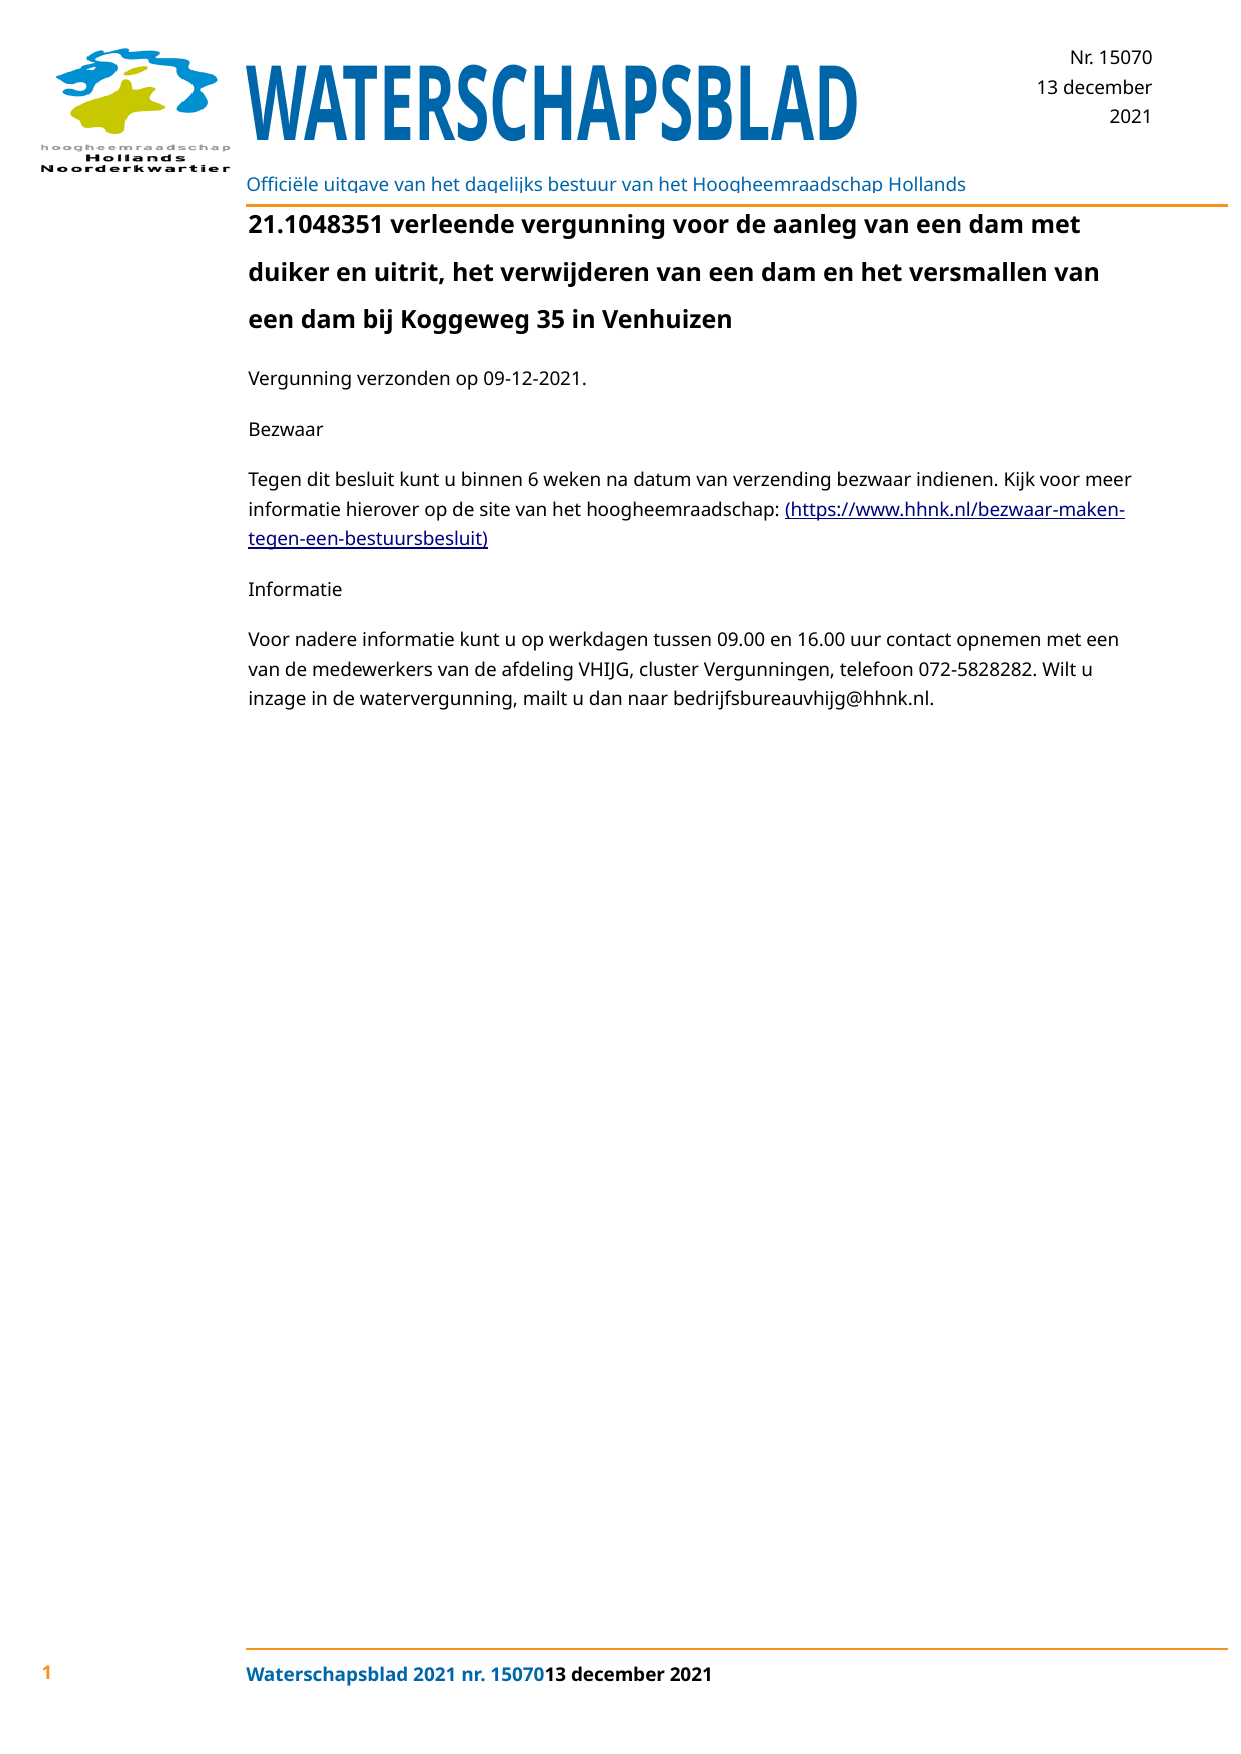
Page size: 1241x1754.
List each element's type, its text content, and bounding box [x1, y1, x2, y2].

text Tegen dit besluit kunt u binnen 6 weken na datum van verzending bezwaar indienen. Kijk voor meer informatie hierover op de site van het hoogheemraadschap: (https://www.hhnk.nl/bezwaar-maken-tegen-een-bestuursbesluit) [248, 466, 1152, 551]
text Vergunning verzonden op 09-12-2021. [248, 366, 1152, 391]
text 21.1048351 verleende vergunning voor de aanleg van een dam met duiker en uitrit, het verwijderen van een dam en het versmallen van een dam bij Koggeweg 35 in Venhuizen [248, 207, 1152, 336]
text Informatie [248, 576, 1152, 602]
text Voor nadere informatie kunt u op werkdagen tussen 09.00 en 16.00 uur contact opnemen met een van de medewerkers van de afdeling VHIJG, cluster Vergunningen, telefoon 072-5828282. Wilt u inzage in de watervergunning, mailt u dan naar bedrijfsbureauvhijg@hhnk.nl. [248, 626, 1152, 711]
picture [41, 47, 231, 172]
text Bezwaar [248, 416, 1152, 442]
